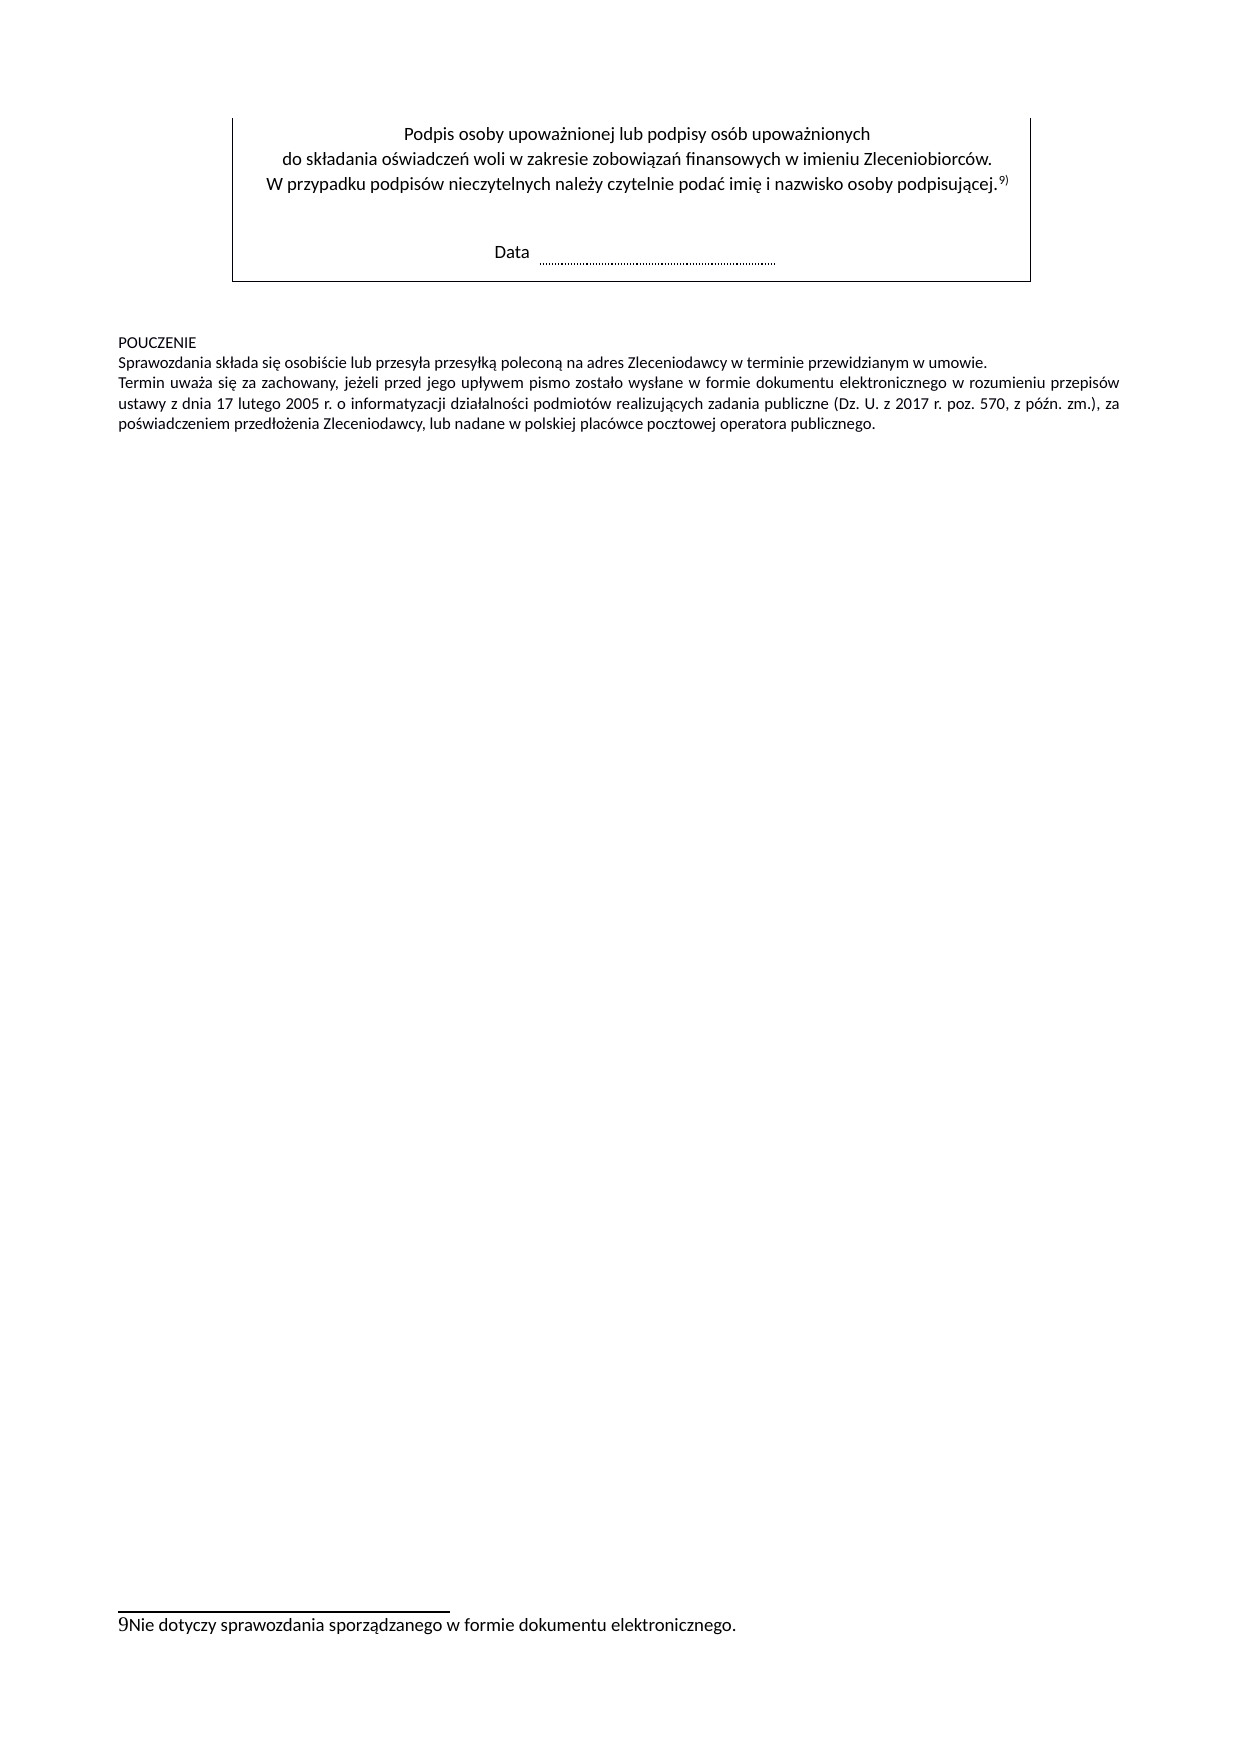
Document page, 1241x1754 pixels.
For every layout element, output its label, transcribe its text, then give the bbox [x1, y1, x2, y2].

text POUCZENIE [118, 332, 1122, 352]
table_cell [233, 263, 539, 281]
text Termin uważa się za zachowany, jeżeli przed jego upływem pismo zostało wysłane w formie dokumentu elektronicznego w rozumieniu przepisów ustawy z dnia 17 lutego 2005 r. o informatyzacji działalności podmiotów realizujących zadania publiczne (Dz. U. z 2017 r. poz. 570, z późn. zm.), za poświadczeniem przedłożenia Zleceniodawcy, lub nadane w polskiej placówce pocztowej operatora publicznego. [118, 373, 1122, 433]
table_cell [777, 263, 1030, 281]
table_cell Podpis osoby upoważnionej lub podpisy osób upoważnionych do składania oświadczeń woli w zakresie zobowiązań finansowych w imieniu Zleceniobiorców. W przypadku podpisów nieczytelnych należy czytelnie podać imię i nazwisko osoby podpisującej.) Data [233, 118, 1030, 263]
text Sprawozdania składa się osobiście lub przesyła przesyłką poleconą na adres Zleceniodawcy w terminie przewidzianym w umowie. [118, 352, 1122, 373]
table_cell [540, 263, 777, 281]
